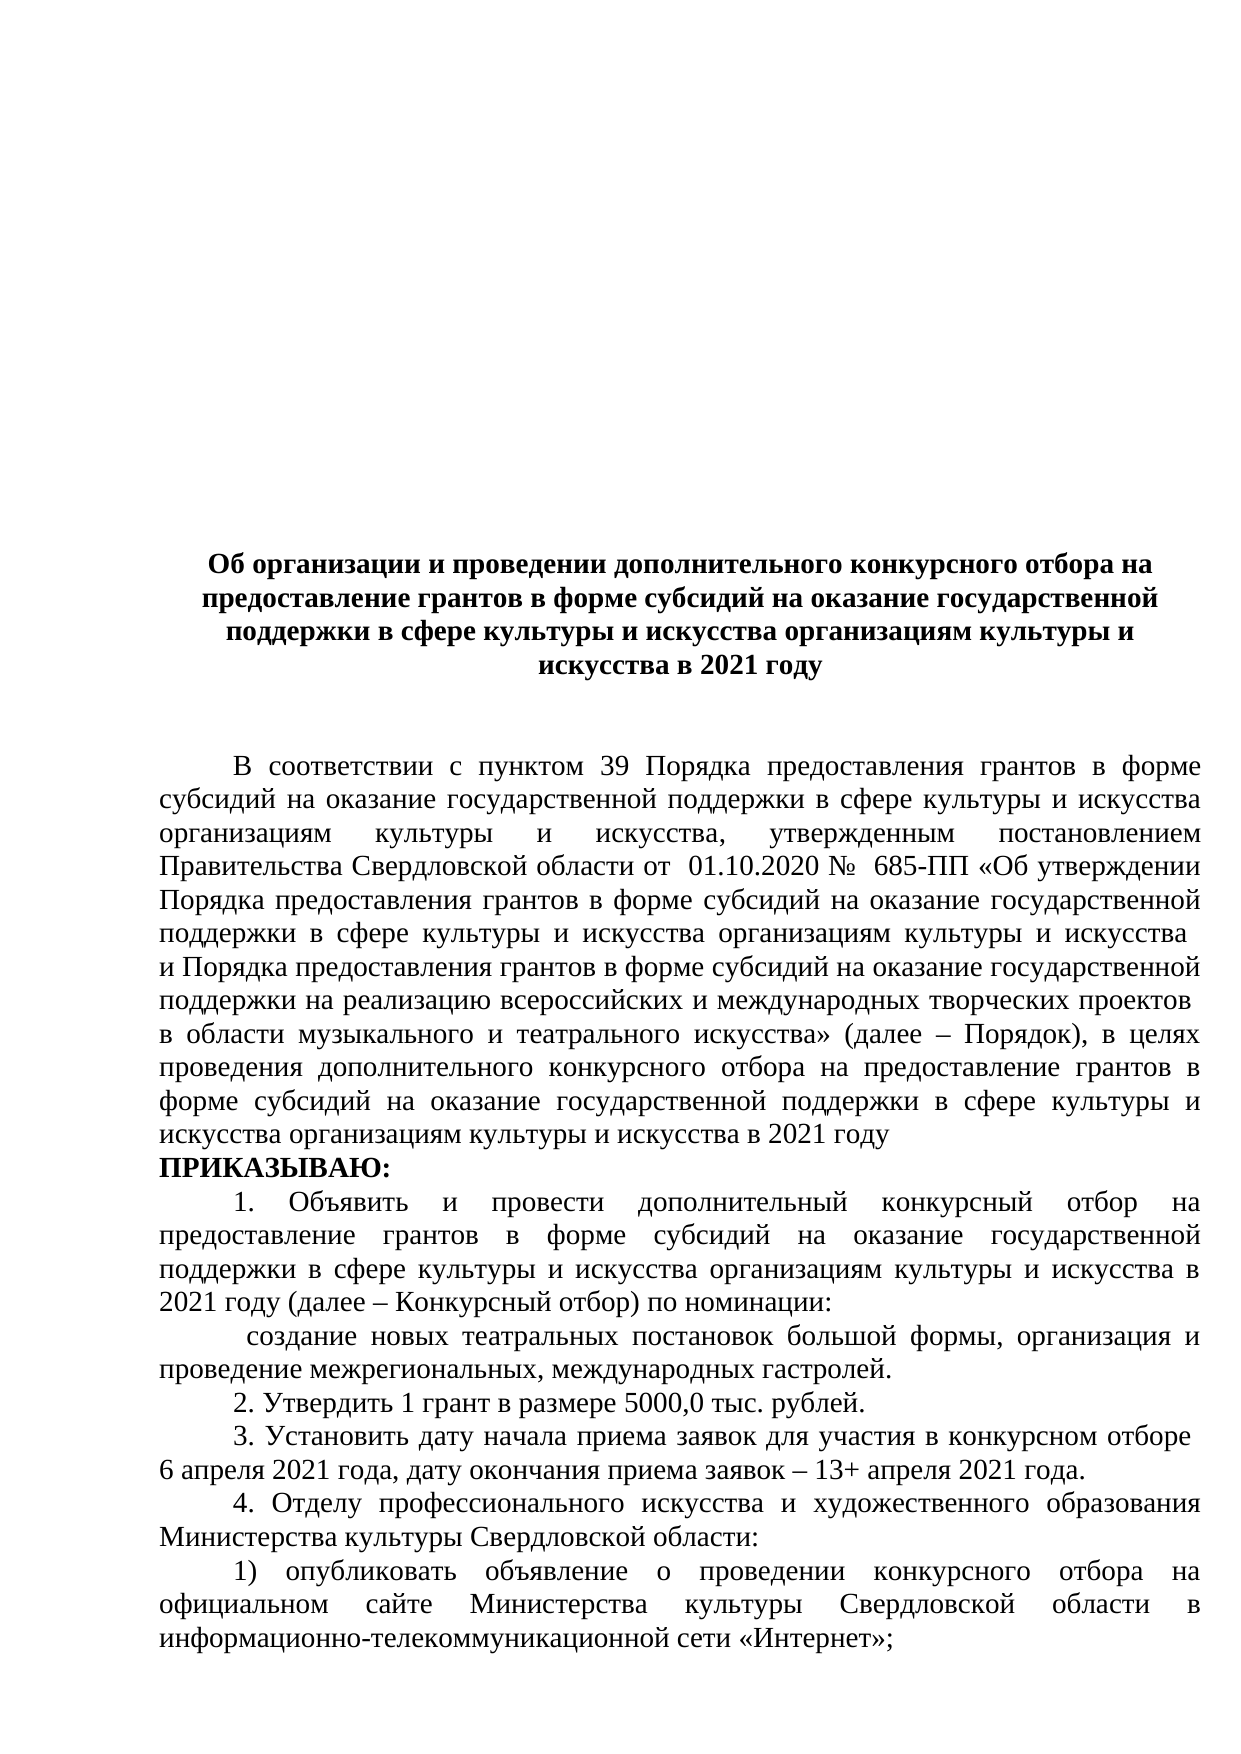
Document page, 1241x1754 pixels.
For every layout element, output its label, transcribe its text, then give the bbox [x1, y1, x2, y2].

table_cell Об организации и проведении дополнительного конкурсного отбора на предоставление грантов в форме субсидий на оказание государственной поддержки в сфере культуры и искусства организациям культуры и искусства в 2021 году В соответствии с пунктом 39 Порядка предоставления грантов в форме субсидий на оказание государственной поддержки в сфере культуры и искусства организациям культуры и искусства, утвержденным постановлением Правительства Свердловской области от 01.10.2020 № 685-ПП «Об утверждении Порядка предоставления грантов в форме субсидий на оказание государственной поддержки в сфере культуры и искусства организациям культуры и искусства и Порядка предоставления грантов в форме субсидий на оказание государственной поддержки на реализацию всероссийских и международных творческих проектов в области музыкального и театрального искусства» (далее – Порядок), в целях проведения дополнительного конкурсного отбора на предоставление грантов в форме субсидий на оказание государственной поддержки в сфере культуры и искусства организациям культуры и искусства в 2021 году ПРИКАЗЫВАЮ: 1. Объявить и провести дополнительный конкурсный отбор на предоставление грантов в форме субсидий на оказание государственной поддержки в сфере культуры и искусства организациям культуры и искусства в 2021 году (далее – Конкурсный отбор) по номинации: создание новых театральных постановок большой формы, организация и проведение межрегиональных, международных гастролей. 2. Утвердить 1 грант в размере 5000,0 тыс. рублей. 3. Установить дату начала приема заявок для участия в конкурсном отборе 6 апреля 2021 года, дату окончания приема заявок – 13+ апреля 2021 года. 4. Отделу профессионального искусства и художественного образования Министерства культуры Свердловской области: 1) опубликовать объявление о проведении конкурсного отбора на официальном сайте Министерства культуры Свердловской области в информационно-телекоммуникационной сети «Интернет»; [148, 546, 1213, 1653]
table_header [148, 74, 1213, 546]
